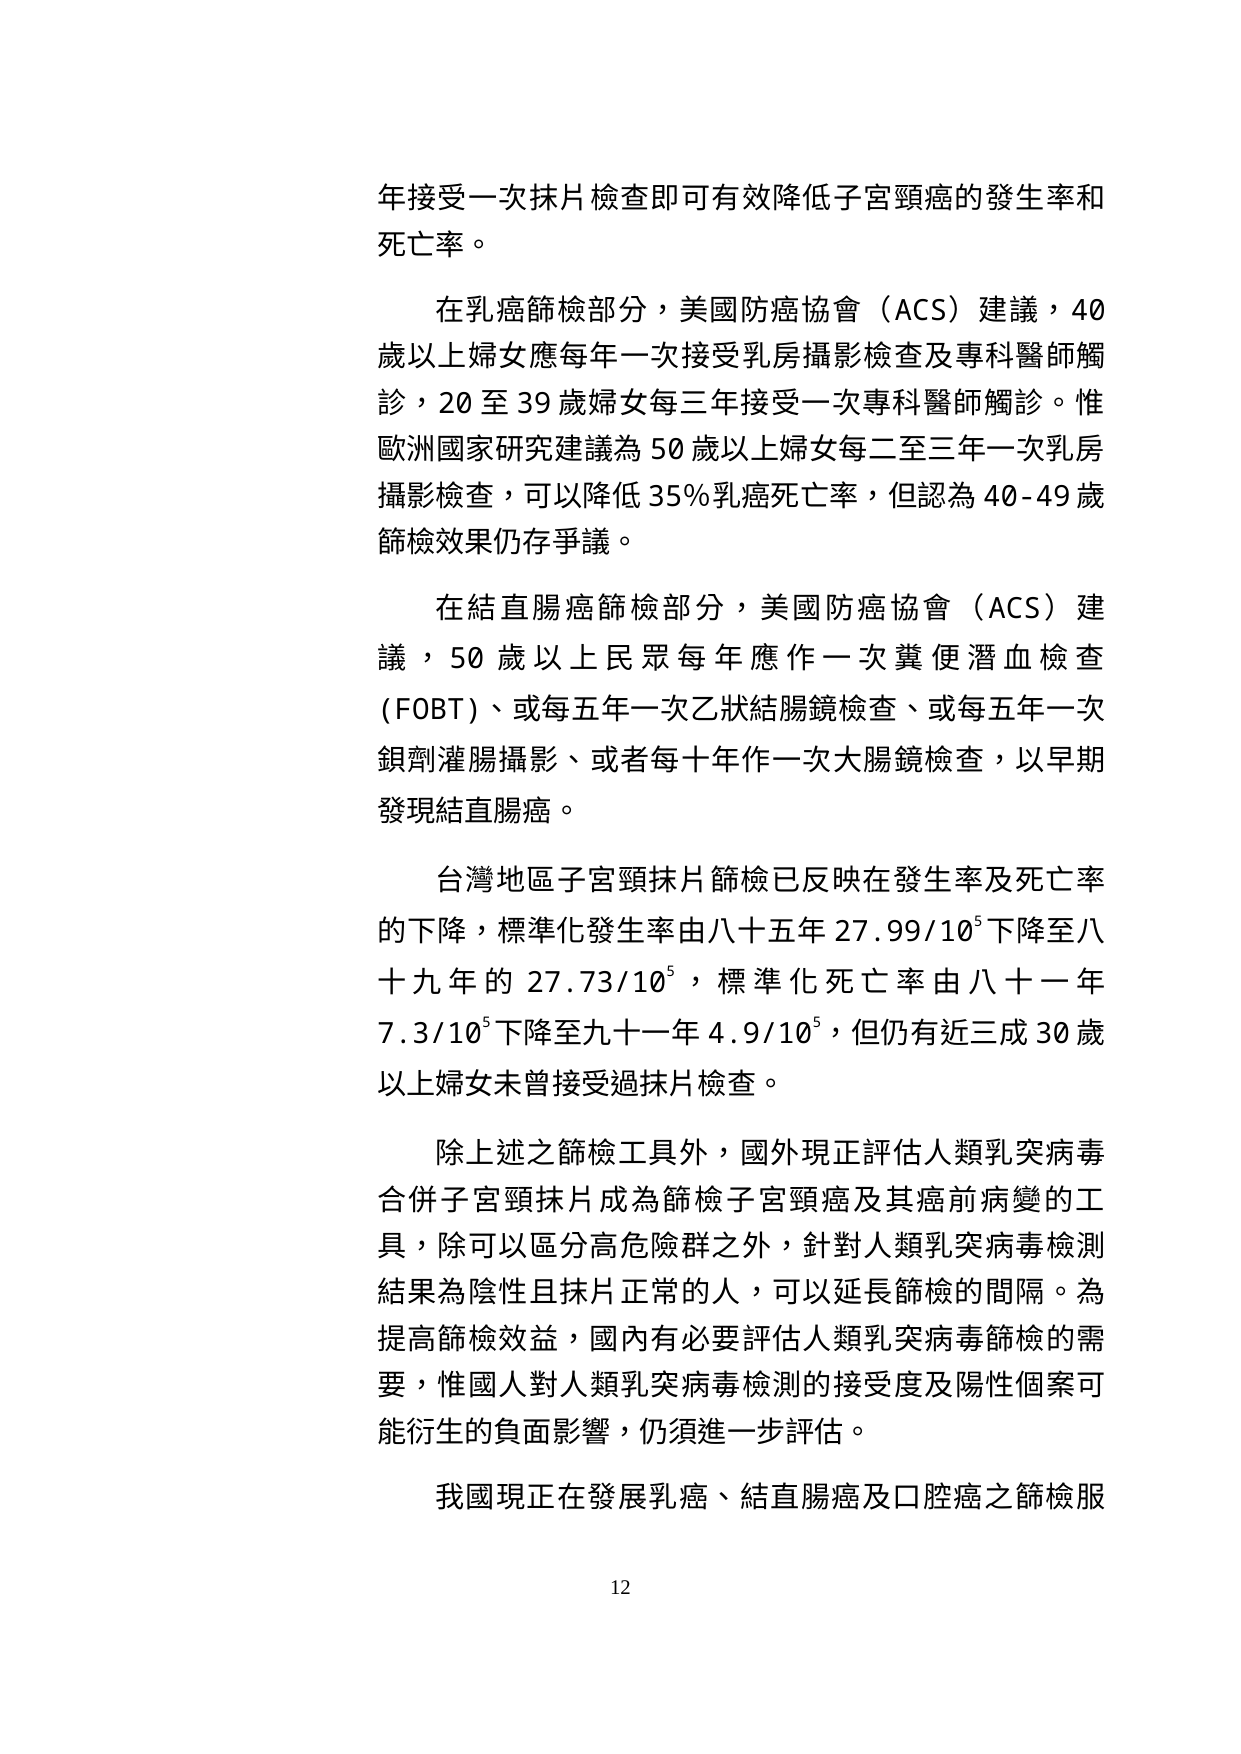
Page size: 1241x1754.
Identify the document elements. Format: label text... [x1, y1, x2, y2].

table_cell 2.癌症次段預防問題 子宮頸癌、乳癌、結直腸癌是女性癌症發生的前三位、結直腸癌及口腔癌則是男性癌症發生率的第三位及第四位，其中口腔癌是男性癌症發生率上升最快的癌症。 子宮頸癌、乳癌、結直腸癌及口腔癌是可以經由早期發現早期治療且治癒率高的癌症。國外研究顯示，子宮頸抹片篩檢約可降低60％-90％子宮頸癌發生率及死亡率，50歲以上婦女乳房攝影篩檢約可降低24％死亡率，每年或每二年一次糞便潛血檢查大約可降低15％至33％的死亡率。 目前子宮頸癌與乳癌篩檢已列入健保預防保健服務，而結直腸癌和口腔癌，依據基隆市社區闔家歡篩檢成果，檳榔族口腔黏膜篩檢，每挽救1人年命僅需花新台幣6205元，而結直腸癌每年糞便潛血篩檢，每挽救一人年命也只要新台幣16,962元，相當具成本效益，因此分別於民國88年及91年起列入公務預算推廣之篩檢項目。 有關上開各類癌症篩檢之對象及篩檢間隔，各國目前採行不同標準。在子宮頸癌篩檢部分，美國防癌協會（ACS）建議，婦女開始有性行為三年內，應開始每年接受抹片檢查，30歲以上婦女，如連續三年抹片正常者，改為二至三年一次，如合併HPV及抹片檢查，HPV陰性且 抹片正常者，改為每三年一次。國際癌症研究組織（IARC）則建議25歲以上婦女，每三至五年接受一次抹片檢查即可有效降低子宮頸癌的發生率和死亡率。 在乳癌篩檢部分，美國防癌協會（ACS）建議，40歲以上婦女應每年一次接受乳房攝影檢查及專科醫師觸診，20至39歲婦女每三年接受一次專科醫師觸診。惟歐洲國家研究建議為50歲以上婦女每二至三年一次乳房攝影檢查，可以降低35％乳癌死亡率，但認為40-49歲篩檢效果仍存爭議。 在結直腸癌篩檢部分，美國防癌協會（ACS）建議，50歲以上民眾每年應作一次糞便潛血檢查(FOBT)、或每五年一次乙狀結腸鏡檢查、或每五年一次鋇劑灌腸攝影、或者每十年作一次大腸鏡檢查，以早期發現結直腸癌。 台灣地區子宮頸抹片篩檢已反映在發生率及死亡率的下降，標準化發生率由八十五年27.99/105下降至八十九年的27.73/105，標準化死亡率由八十一年7.3/105下降至九十一年4.9/105，但仍有近三成30歲以上婦女未曾接受過抹片檢查。 除上述之篩檢工具外，國外現正評估人類乳突病毒合併子宮頸抹片成為篩檢子宮頸癌及其癌前病變的工具，除可以區分高危險群之外，針對人類乳突病毒檢測結果為陰性且抹片正常的人，可以延長篩檢的間隔。為提高篩檢效益，國內有必要評估人類乳突病毒篩檢的需要，惟國人對人類乳突病毒檢測的接受度及陽性個案可能衍生的負面影響，仍須進一步評估。 我國現正在發展乳癌、結直腸癌及口腔癌之篩檢服務模式，惟篩檢網絡仍未健全，相關醫事人力包括乳房攝影之判讀醫師、技術師和大腸直腸鏡檢查的內科消化系專科醫師不足，相關篩檢品質監測制度亦待建立。至於國人高發生率的肝癌及40-49歲婦女乳癌，其篩檢模式，如篩檢對象、頻率及成本效益等，亟待建立本土實證資料。 另外，在推廣民眾定期接受癌症篩檢必然會遭遇篩 檢率偏低問題，考量經由宣導教育來導正民眾觀念，進而落實於行為上，需時相當長；有鑑於早期發現仍是短期內唯一能降低其發生和死亡率的有效方法，另研究亦顯示認知的提升與行為的落實是不相等的，但如能搭配補助篩檢，確可於短時間內促使行為的落實，故本計畫執行期內仍採「加強宣導、提升民眾認知」與「提供免費篩檢」兩者雙軌並行方式，並持續探究篩檢率偏低之確實原因，以逐步養成民眾付費篩檢之習慣。 3.癌症末段預防問題 依癌症登記資料顯示（85至89年），國人男性癌症五年存活率為31.8﹪，女性為57.4﹪，低於美國的63％。雖此差異可能部分來自於篩檢，或是好發癌症部位不同，但也可能反應出國內的癌症診療品質低於美國。 由於目前健保局對於癌症醫療之給付係採論量計酬，且給付與審查制度未能與實證醫學臨床診療準則相符合，同時，癌症診療醫院及專業人員並未落實腫瘤治療專科化制度，因此無法有效稽核提供癌症醫療照護機構之診療品質。加上以往之醫院評鑑，多針對整體醫療之結構、過程與硬體設備評核，在此制度環境下，不但無法促使癌症診療醫院重視品質，反導致醫院不斷地擴充硬體、追求服務量增加，使得國內癌症診療醫院品質參差不齊。因此，未來首要工作應為課責醫院對於提升癌症診療品質之義務，由本署建立品質評估系統，確保醫院落實癌症品質提升。 4.安寧緩和醫療問題 過去國內推動之安寧緩和醫療主要係針對癌症末期病患，然而世界衛生組織於西元1990年提出的安寧緩和醫療是一連續性之照顧方式，強調於癌症初期即開始提供服務，採全人化照顧，維護病人和家屬最佳的生命品質，並加上疼痛及其他症狀控制，以緩減身體上其他不適的症狀。安寧緩和醫療發展之初，是以安寧專業人員於特殊地點提供服務，至今則強調將其服務理念融入病人日常的醫療照護中，使病人的症狀得到妥善緩解，進而心靈亦得到平撫，安詳面對死亡。 在推動專業性之安寧緩和醫療服務經驗上，英美等國及我國本土初步評估指出，安寧居家符合個案需求，又能節省醫療支出；惟國內目前健保局仍將安寧給付列為試辦計畫，參與該計畫之住院服務計20家314床（平均佔床率約54.33﹪），居家服務計43家，尚有六縣市完全沒有安寧住院或居家服務的醫院，每年服務量只達10％，可見安寧緩和醫療仍未被重視和接受，努力空間仍大。 究其因，除由於民眾及醫護人員對安寧緩和醫療不認識，認為安寧病房是消極等死，亦因現行安寧病房外的癌症病人不能得到健保有關安寧緩和醫療的給付，而非安寧病房的癌症病人，在醫護人力和認知不足及不願異動醫師的因素，造成許多癌症病人無法接受安寧緩和醫療服務。 在英美等國安寧居家服務量已為住院十倍的情況下，反觀我國，不但安寧居家服務量僅為住院的三分之一，且其中有三分之一又回醫院死亡，此與國人一向重視落葉歸根有所出入。探究其因，主要為健保安寧居家給付不敷成本，致使醫院不願投資，個案囿於家中人力或能力不足，且需自付訪視交通費、器材租賃及相關材料費等，促使在經濟考量下寧願選擇住院。 為普及癌症病人接受安寧緩和醫療，提升生活品質，如能藉由給付和評鑑誘因，有效推動安寧緩和醫療共同照護和積極提倡居家療護，此外，提升非安寧病房醫療人員之安寧照護知能，直接將安寧緩和醫療融入其醫療照護中，再配以品質提升輔導，方能擴大服務面及效率，全面促使臨終癌症病人之疼痛等症狀得以緩解，心靈得到平撫，進而安詳面對死亡。 5.癌症監測問題 為建立植基於實證醫學的癌症防治計畫，本署持續建置癌症發生、死亡及篩檢資料，但由於無法源依據，以及醫院普遍存在對癌症登記的不重視、人員素質低且異動頻繁、漏報和資料不正確，以及分期資料闕如等問題，申報品質可議。現雖癌症防治法已規定醫院有申報的義務，接下來則應就建立提升人力和申報品質的機制而努力。 6.癌症控制資源整合問題 癌症防治三段五級預防工作，必須藉由具有共同願景的政府行政單位、醫療團隊和民間社團的群策群力，加上互通的資訊，有效的整合，才能將有限的資源發揮到最大。惟目前中央及地方政府，醫療、公衛及健保系統因獨立作業、互通資訊機制不健全，財務各自給付，致有良善美意之政策執行並不流暢，故需建立各單位間的業務、資訊與研究的整合機制，互信互助，才能為共同目標努力。 另外，癌症防治工作常需民間團體的協助，惟目前政府和民間沒有形成有效的合作機制，常常重複投資而致無效率，故建立政府與非政府機構或非營利機構的合作模式，使社會資源能發揮最大的效用，亦是我們目前的最重要課題之一。 [340, 175, 1108, 1516]
